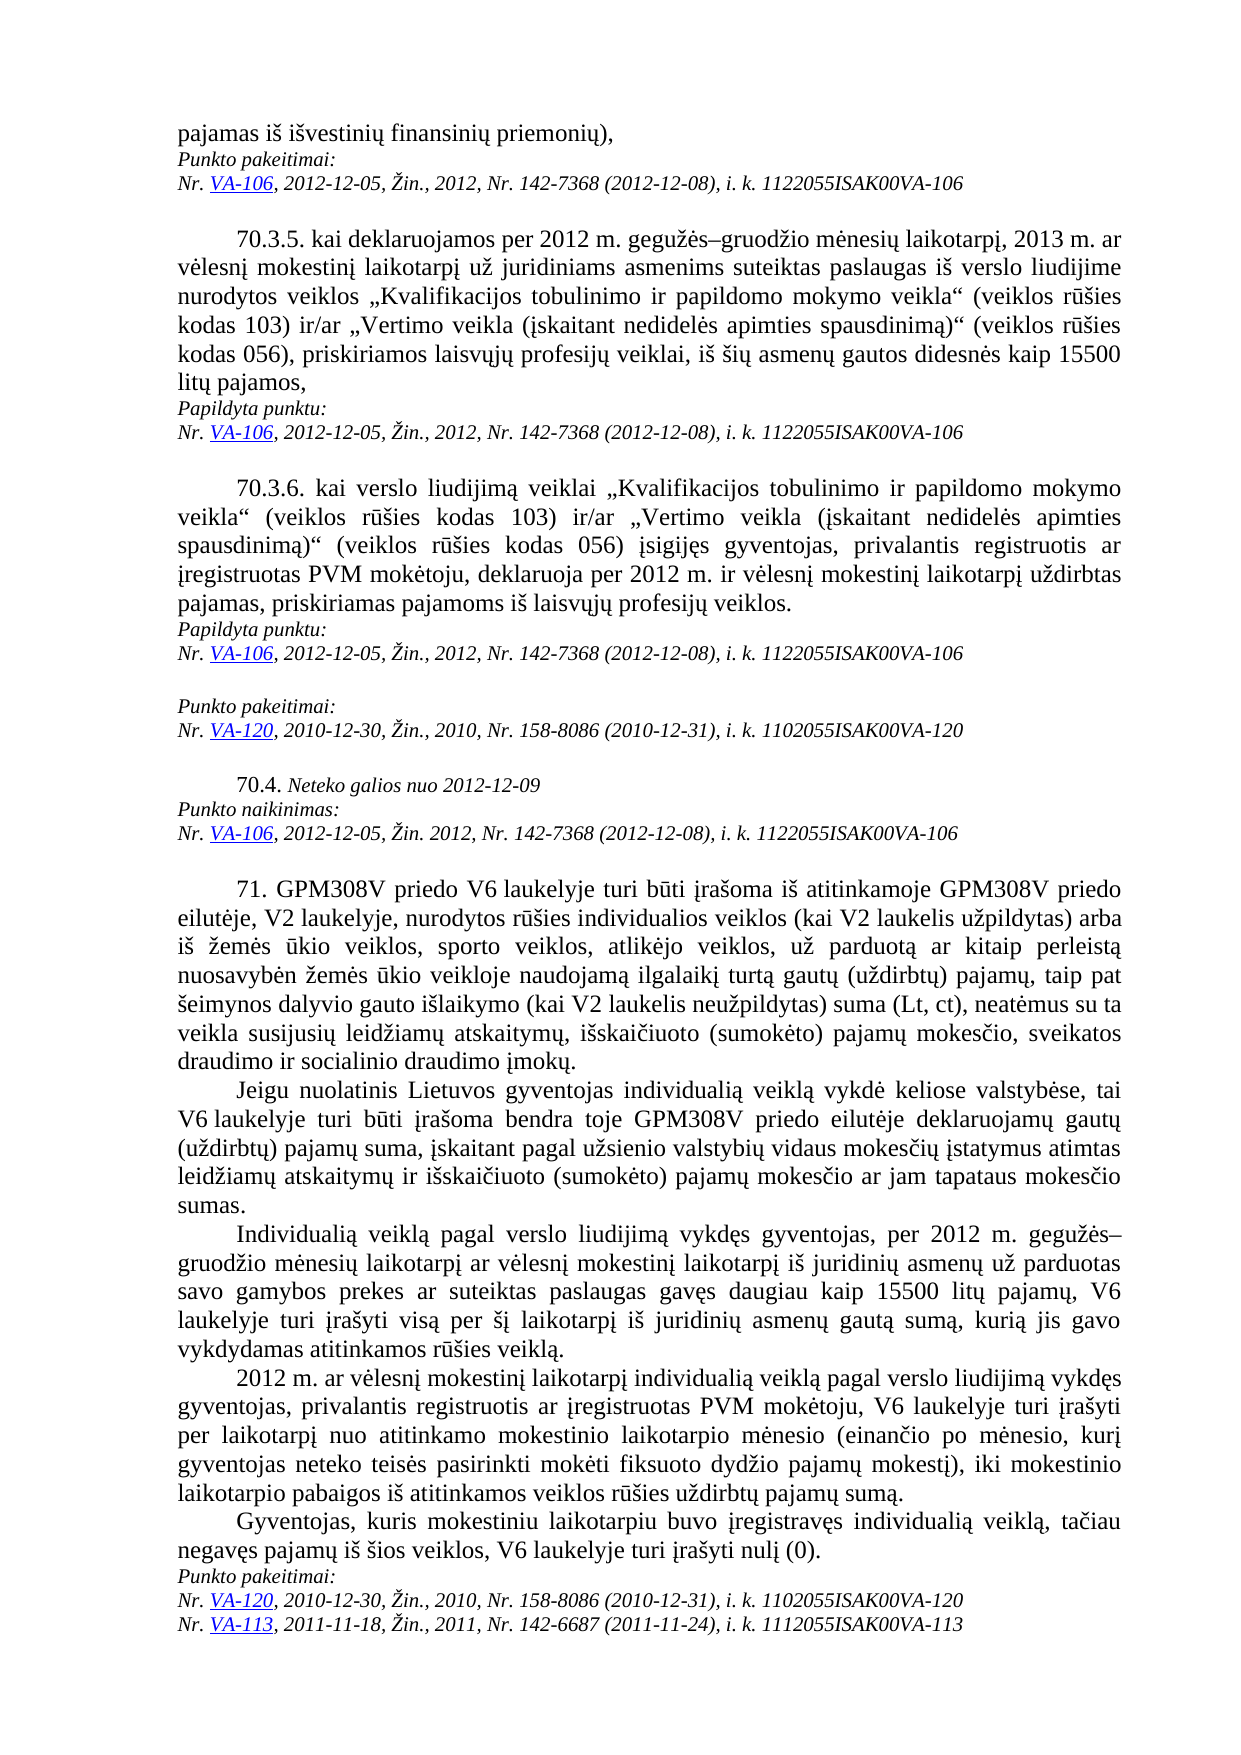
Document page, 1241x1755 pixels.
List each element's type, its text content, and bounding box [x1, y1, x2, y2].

text Nr. VA-120, 2010-12-30, Žin., 2010, Nr. 158-8086 (2010-12-31), i. k. 1102055ISAK00VA-120 [177, 1588, 1122, 1612]
text Papildyta punktu: [177, 396, 1122, 420]
text Individualią veiklą pagal verslo liudijimą vykdęs gyventojas, per 2012 m. gegužės–gruodžio mėnesių laikotarpį ar vėlesnį mokestinį laikotarpį iš juridinių asmenų už parduotas savo gamybos prekes ar suteiktas paslaugas gavęs daugiau kaip 15500 litų pajamų, V6 laukelyje turi įrašyti visą per šį laikotarpį iš juridinių asmenų gautą sumą, kurią jis gavo vykdydamas atitinkamos rūšies veiklą. [177, 1219, 1122, 1363]
text 2012 m. ar vėlesnį mokestinį laikotarpį individualią veiklą pagal verslo liudijimą vykdęs gyventojas, privalantis registruotis ar įregistruotas PVM mokėtoju, V6 laukelyje turi įrašyti per laikotarpį nuo atitinkamo mokestinio laikotarpio mėnesio (einančio po mėnesio, kurį gyventojas neteko teisės pasirinkti mokėti fiksuoto dydžio pajamų mokestį), iki mokestinio laikotarpio pabaigos iš atitinkamos veiklos rūšies uždirbtų pajamų sumą. [177, 1363, 1122, 1506]
text Jeigu nuolatinis Lietuvos gyventojas individualią veiklą vykdė keliose valstybėse, tai V6 laukelyje turi būti įrašoma bendra toje GPM308V priedo eilutėje deklaruojamų gautų (uždirbtų) pajamų suma, įskaitant pagal užsienio valstybių vidaus mokesčių įstatymus atimtas leidžiamų atskaitymų ir išskaičiuoto (sumokėto) pajamų mokesčio ar jam tapataus mokesčio sumas. [177, 1075, 1122, 1219]
text Nr. VA-106, 2012-12-05, Žin., 2012, Nr. 142-7368 (2012-12-08), i. k. 1122055ISAK00VA-106 [177, 171, 1122, 195]
text Punkto pakeitimai: [177, 1564, 1122, 1588]
text Nr. VA-106, 2012-12-05, Žin. 2012, Nr. 142-7368 (2012-12-08), i. k. 1122055ISAK00VA-106 [177, 821, 1122, 845]
text Gyventojas, kuris mokestiniu laikotarpiu buvo įregistravęs individualią veiklą, tačiau negavęs pajamų iš šios veiklos, V6 laukelyje turi įrašyti nulį (0). [177, 1506, 1122, 1564]
text 71. GPM308V priedo V6 laukelyje turi būti įrašoma iš atitinkamoje GPM308V priedo eilutėje, V2 laukelyje, nurodytos rūšies individualios veiklos (kai V2 laukelis užpildytas) arba iš žemės ūkio veiklos, sporto veiklos, atlikėjo veiklos, už parduotą ar kitaip perleistą nuosavybėn žemės ūkio veikloje naudojamą ilgalaikį turtą gautų (uždirbtų) pajamų, taip pat šeimynos dalyvio gauto išlaikymo (kai V2 laukelis neužpildytas) suma (Lt, ct), neatėmus su ta veikla susijusių leidžiamų atskaitymų, išskaičiuoto (sumokėto) pajamų mokesčio, sveikatos draudimo ir socialinio draudimo įmokų. [177, 874, 1122, 1075]
text Nr. VA-106, 2012-12-05, Žin., 2012, Nr. 142-7368 (2012-12-08), i. k. 1122055ISAK00VA-106 [177, 641, 1122, 665]
text 70.4. Neteko galios nuo 2012-12-09 [177, 771, 1122, 797]
text Punkto pakeitimai: [177, 694, 1122, 718]
text Punkto pakeitimai: [177, 147, 1122, 171]
text Nr. VA-106, 2012-12-05, Žin., 2012, Nr. 142-7368 (2012-12-08), i. k. 1122055ISAK00VA-106 [177, 420, 1122, 444]
text Papildyta punktu: [177, 617, 1122, 641]
text Punkto naikinimas: [177, 797, 1122, 821]
text 70.3.5. kai deklaruojamos per 2012 m. gegužės–gruodžio mėnesių laikotarpį, 2013 m. ar vėlesnį mokestinį laikotarpį už juridiniams asmenims suteiktas paslaugas iš verslo liudijime nurodytos veiklos „Kvalifikacijos tobulinimo ir papildomo mokymo veikla“ (veiklos rūšies kodas 103) ir/ar „Vertimo veikla (įskaitant nedidelės apimties spausdinimą)“ (veiklos rūšies kodas 056), priskiriamos laisvųjų profesijų veiklai, iš šių asmenų gautos didesnės kaip 15500 litų pajamos, [177, 224, 1122, 396]
text 70.3.6. kai verslo liudijimą veiklai „Kvalifikacijos tobulinimo ir papildomo mokymo veikla“ (veiklos rūšies kodas 103) ir/ar „Vertimo veikla (įskaitant nedidelės apimties spausdinimą)“ (veiklos rūšies kodas 056) įsigijęs gyventojas, privalantis registruotis ar įregistruotas PVM mokėtoju, deklaruoja per 2012 m. ir vėlesnį mokestinį laikotarpį uždirbtas pajamas, priskiriamas pajamoms iš laisvųjų profesijų veiklos. [177, 473, 1122, 617]
text Nr. VA-113, 2011-11-18, Žin., 2011, Nr. 142-6687 (2011-11-24), i. k. 1112055ISAK00VA-113 [177, 1612, 1122, 1636]
text Nr. VA-120, 2010-12-30, Žin., 2010, Nr. 158-8086 (2010-12-31), i. k. 1102055ISAK00VA-120 [177, 718, 1122, 742]
text pajamas iš išvestinių finansinių priemonių), [177, 118, 1122, 147]
